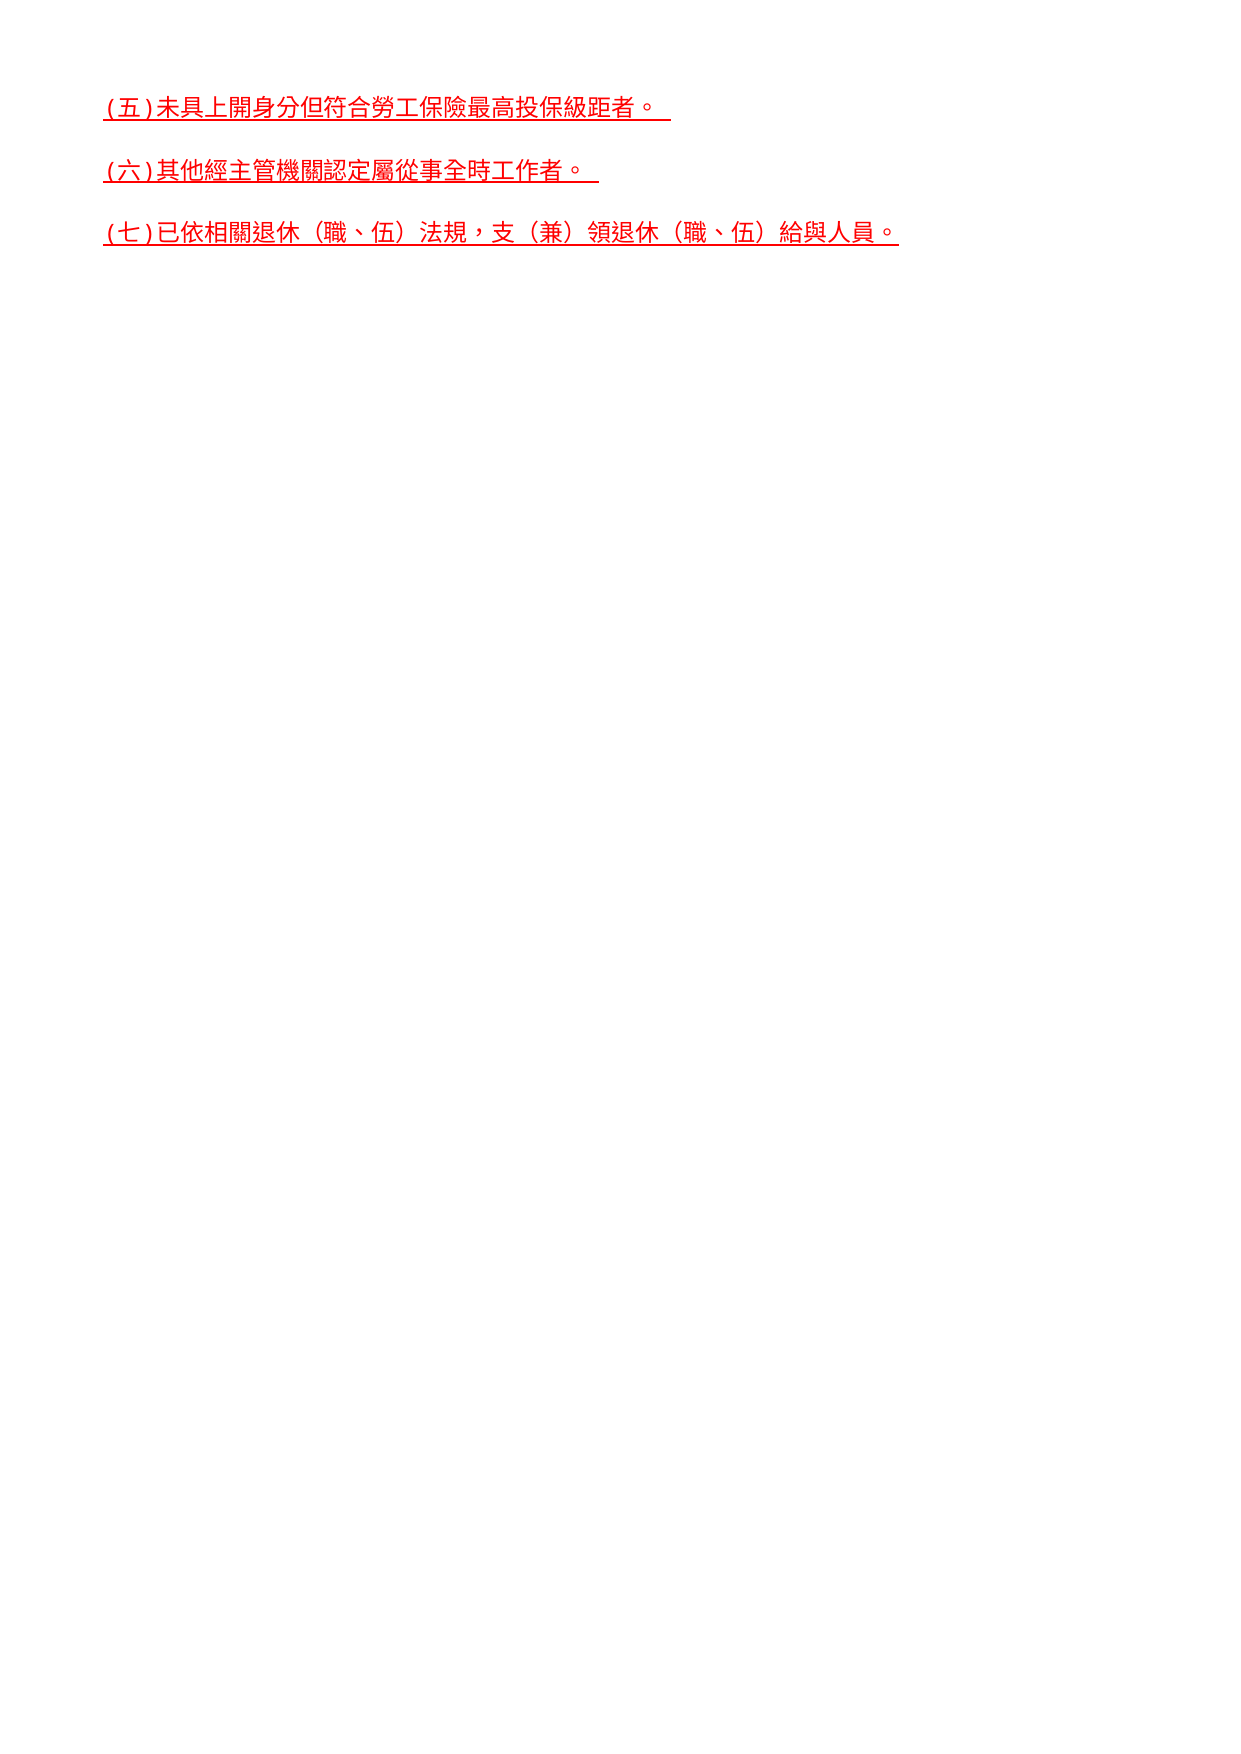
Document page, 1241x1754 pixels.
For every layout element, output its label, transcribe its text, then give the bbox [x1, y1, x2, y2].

text (六)其他經主管機關認定屬從事全時工作者。 [103, 127, 1181, 189]
text (七)已依相關退休（職、伍）法規，支（兼）領退休（職、伍）給與人員。 [103, 189, 1181, 252]
text (五)未具上開身分但符合勞工保險最高投保級距者。 [103, 64, 1181, 127]
